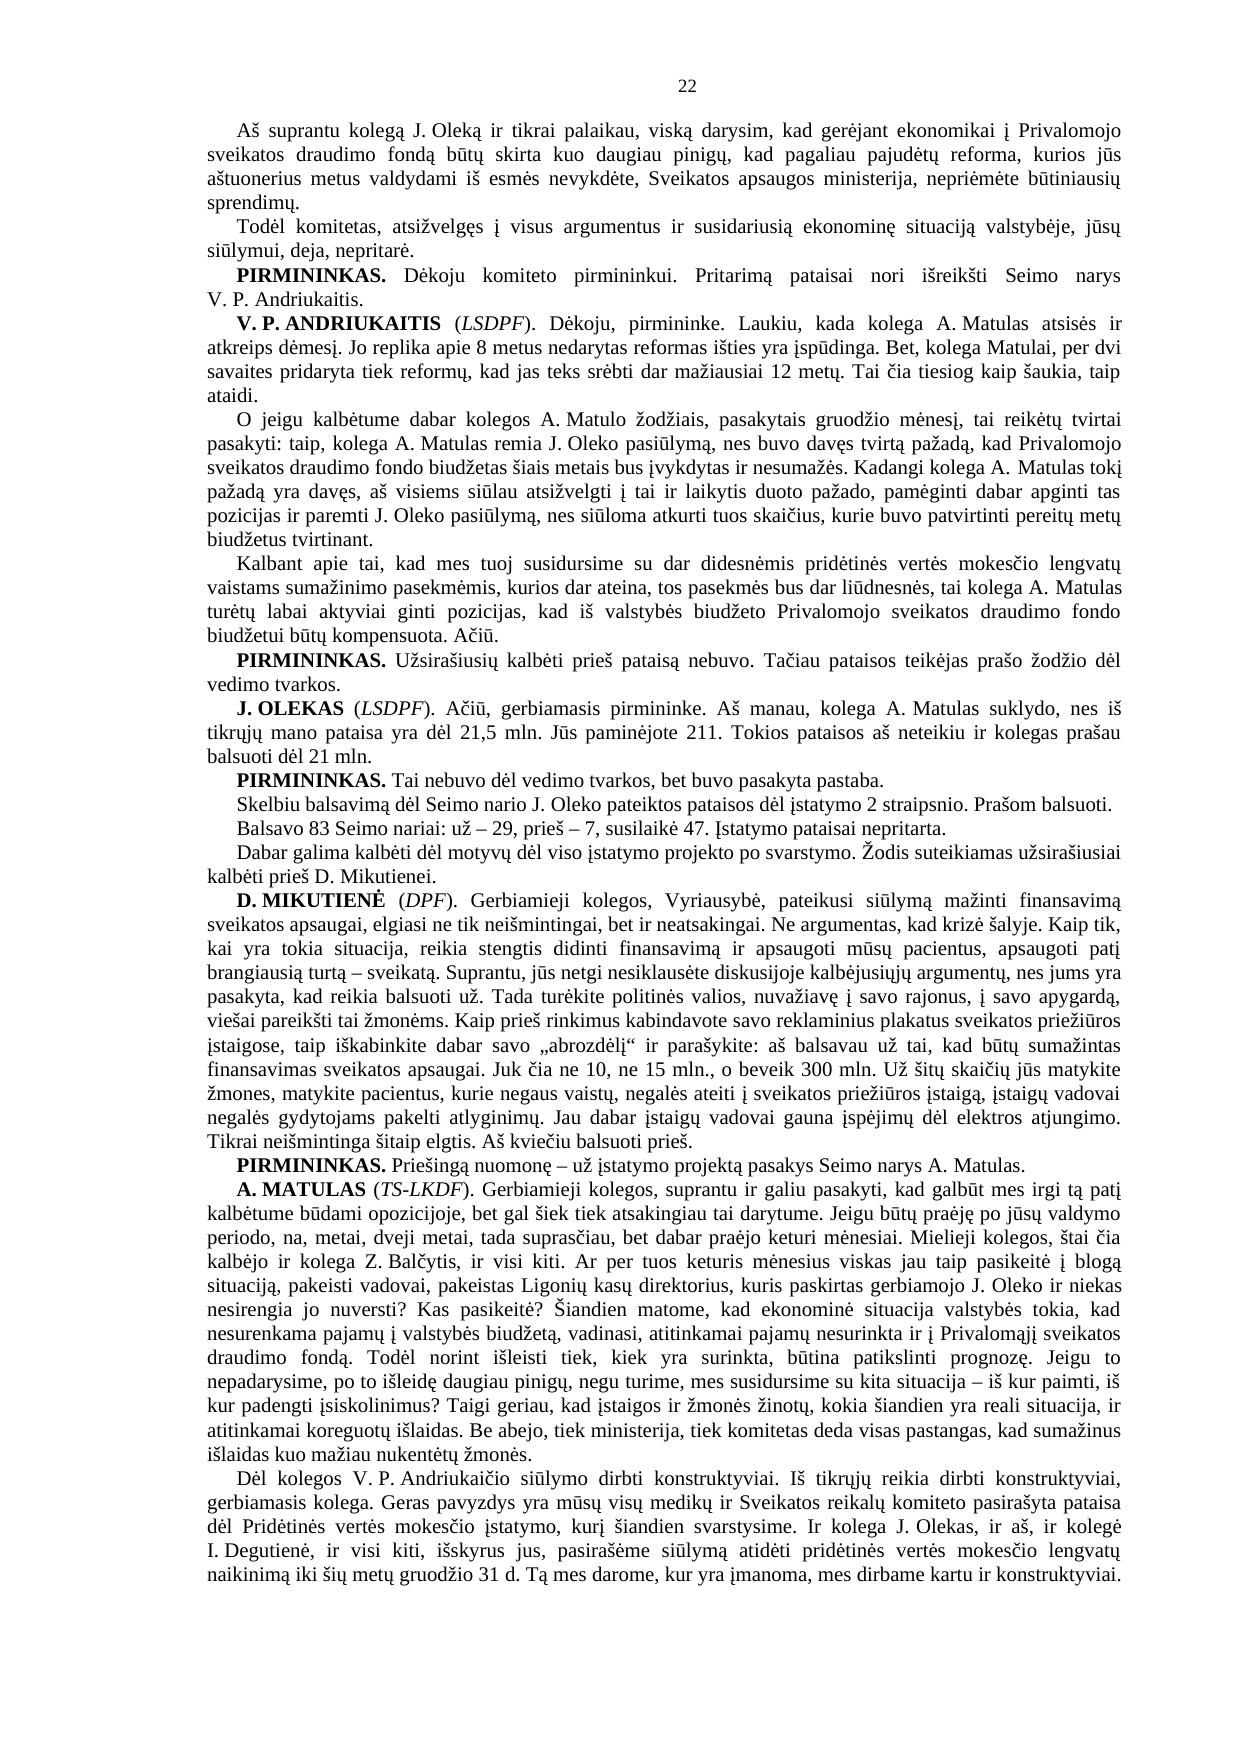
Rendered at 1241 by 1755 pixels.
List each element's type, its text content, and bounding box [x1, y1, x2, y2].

text Dėl kolegos V. P. Andriukaičio siūlymo dirbti konstruktyviai. Iš tikrųjų reikia dirbti konstruktyviai, gerbiamasis kolega. Geras pavyzdys yra mūsų visų medikų ir Sveikatos reikalų komiteto pasirašyta pataisa dėl Pridėtinės vertės mokesčio įstatymo, kurį šiandien svarstysime. Ir kolega J. Olekas, ir aš, ir kolegė I. Degutienė, ir visi kiti, išskyrus jus, pasirašėme siūlymą atidėti pridėtinės vertės mokesčio lengvatų naikinimą iki šių metų gruodžio 31 d. Tą mes darome, kur yra įmanoma, mes dirbame kartu ir konstruktyviai. [207, 1466, 1122, 1586]
text PIRMININKAS. Tai nebuvo dėl vedimo tvarkos, bet buvo pasakyta pastaba. [207, 768, 1122, 792]
text O jeigu kalbėtume dabar kolegos A. Matulo žodžiais, pasakytais gruodžio mėnesį, tai reikėtų tvirtai pasakyti: taip, kolega A. Matulas remia J. Oleko pasiūlymą, nes buvo davęs tvirtą pažadą, kad Privalomojo sveikatos draudimo fondo biudžetas šiais metais bus įvykdytas ir nesumažės. Kadangi kolega A. Matulas tokį pažadą yra davęs, aš visiems siūlau atsižvelgti į tai ir laikytis duoto pažado, pamėginti dabar apginti tas pozicijas ir paremti J. Oleko pasiūlymą, nes siūloma atkurti tuos skaičius, kurie buvo patvirtinti pereitų metų biudžetus tvirtinant. [207, 407, 1122, 551]
text A. MATULAS (TS-LKDF). Gerbiamieji kolegos, suprantu ir galiu pasakyti, kad galbūt mes irgi tą patį kalbėtume būdami opozicijoje, bet gal šiek tiek atsakingiau tai darytume. Jeigu būtų praėję po jūsų valdymo periodo, na, metai, dveji metai, tada suprasčiau, bet dabar praėjo keturi mėnesiai. Mielieji kolegos, štai čia kalbėjo ir kolega Z. Balčytis, ir visi kiti. Ar per tuos keturis mėnesius viskas jau taip pasikeitė į blogą situaciją, pakeisti vadovai, pakeistas Ligonių kasų direktorius, kuris paskirtas gerbiamojo J. Oleko ir niekas nesirengia jo nuversti? Kas pasikeitė? Šiandien matome, kad ekonominė situacija valstybės tokia, kad nesurenkama pajamų į valstybės biudžetą, vadinasi, atitinkamai pajamų nesurinkta ir į Privalomąjį sveikatos draudimo fondą. Todėl norint išleisti tiek, kiek yra surinkta, būtina patikslinti prognozę. Jeigu to nepadarysime, po to išleidę daugiau pinigų, negu turime, mes susidursime su kita situacija – iš kur paimti, iš kur padengti įsiskolinimus? Taigi geriau, kad įstaigos ir žmonės žinotų, kokia šiandien yra reali situacija, ir atitinkamai koreguotų išlaidas. Be abejo, tiek ministerija, tiek komitetas deda visas pastangas, kad sumažinus išlaidas kuo mažiau nukentėtų žmonės. [207, 1177, 1122, 1466]
text Todėl komitetas, atsižvelgęs į visus argumentus ir susidariusią ekonominę situaciją valstybėje, jūsų siūlymui, deja, nepritarė. [207, 214, 1122, 262]
text V. P. ANDRIUKAITIS (LSDPF). Dėkoju, pirmininke. Laukiu, kada kolega A. Matulas atsisės ir atkreips dėmesį. Jo replika apie 8 metus nedarytas reformas išties yra įspūdinga. Bet, kolega Matulai, per dvi savaites pridaryta tiek reformų, kad jas teks srėbti dar mažiausiai 12 metų. Tai čia tiesiog kaip šaukia, taip ataidi. [207, 311, 1122, 407]
text J. OLEKAS (LSDPF). Ačiū, gerbiamasis pirmininke. Aš manau, kolega A. Matulas suklydo, nes iš tikrųjų mano pataisa yra dėl 21,5 mln. Jūs paminėjote 211. Tokios pataisos aš neteikiu ir kolegas prašau balsuoti dėl 21 mln. [207, 696, 1122, 768]
text Balsavo 83 Seimo nariai: už – 29, prieš – 7, susilaikė 47. Įstatymo pataisai nepritarta. [207, 816, 1122, 840]
text PIRMININKAS. Dėkoju komiteto pirmininkui. Pritarimą pataisai nori išreikšti Seimo narys V. P. Andriukaitis. [207, 262, 1122, 311]
text Kalbant apie tai, kad mes tuoj susidursime su dar didesnėmis pridėtinės vertės mokesčio lengvatų vaistams sumažinimo pasekmėmis, kurios dar ateina, tos pasekmės bus dar liūdnesnės, tai kolega A. Matulas turėtų labai aktyviai ginti pozicijas, kad iš valstybės biudžeto Privalomojo sveikatos draudimo fondo biudžetui būtų kompensuota. Ačiū. [207, 551, 1122, 647]
text PIRMININKAS. Priešingą nuomonę – už įstatymo projektą pasakys Seimo narys A. Matulas. [207, 1153, 1122, 1177]
text Dabar galima kalbėti dėl motyvų dėl viso įstatymo projekto po svarstymo. Žodis suteikiamas užsirašiusiai kalbėti prieš D. Mikutienei. [207, 840, 1122, 888]
text PIRMININKAS. Užsirašiusių kalbėti prieš pataisą nebuvo. Tačiau pataisos teikėjas prašo žodžio dėl vedimo tvarkos. [207, 647, 1122, 696]
text Aš suprantu kolegą J. Oleką ir tikrai palaikau, viską darysim, kad gerėjant ekonomikai į Privalomojo sveikatos draudimo fondą būtų skirta kuo daugiau pinigų, kad pagaliau pajudėtų reforma, kurios jūs aštuonerius metus valdydami iš esmės nevykdėte, Sveikatos apsaugos ministerija, nepriėmėte būtiniausių sprendimų. [207, 118, 1122, 214]
text Skelbiu balsavimą dėl Seimo nario J. Oleko pateiktos pataisos dėl įstatymo 2 straipsnio. Prašom balsuoti. [207, 792, 1122, 816]
text D. MIKUTIENĖ (DPF). Gerbiamieji kolegos, Vyriausybė, pateikusi siūlymą mažinti finansavimą sveikatos apsaugai, elgiasi ne tik neišmintingai, bet ir neatsakingai. Ne argumentas, kad krizė šalyje. Kaip tik, kai yra tokia situacija, reikia stengtis didinti finansavimą ir apsaugoti mūsų pacientus, apsaugoti patį brangiausią turtą – sveikatą. Suprantu, jūs netgi nesiklausėte diskusijoje kalbėjusiųjų argumentų, nes jums yra pasakyta, kad reikia balsuoti už. Tada turėkite politinės valios, nuvažiavę į savo rajonus, į savo apygardą, viešai pareikšti tai žmonėms. Kaip prieš rinkimus kabindavote savo reklaminius plakatus sveikatos priežiūros įstaigose, taip iškabinkite dabar savo „abrozdėlį“ ir parašykite: aš balsavau už tai, kad būtų sumažintas finansavimas sveikatos apsaugai. Juk čia ne 10, ne 15 mln., o beveik 300 mln. Už šitų skaičių jūs matykite žmones, matykite pacientus, kurie negaus vaistų, negalės ateiti į sveikatos priežiūros įstaigą, įstaigų vadovai negalės gydytojams pakelti atlyginimų. Jau dabar įstaigų vadovai gauna įspėjimų dėl elektros atjungimo. Tikrai neišmintinga šitaip elgtis. Aš kviečiu balsuoti prieš. [207, 888, 1122, 1153]
